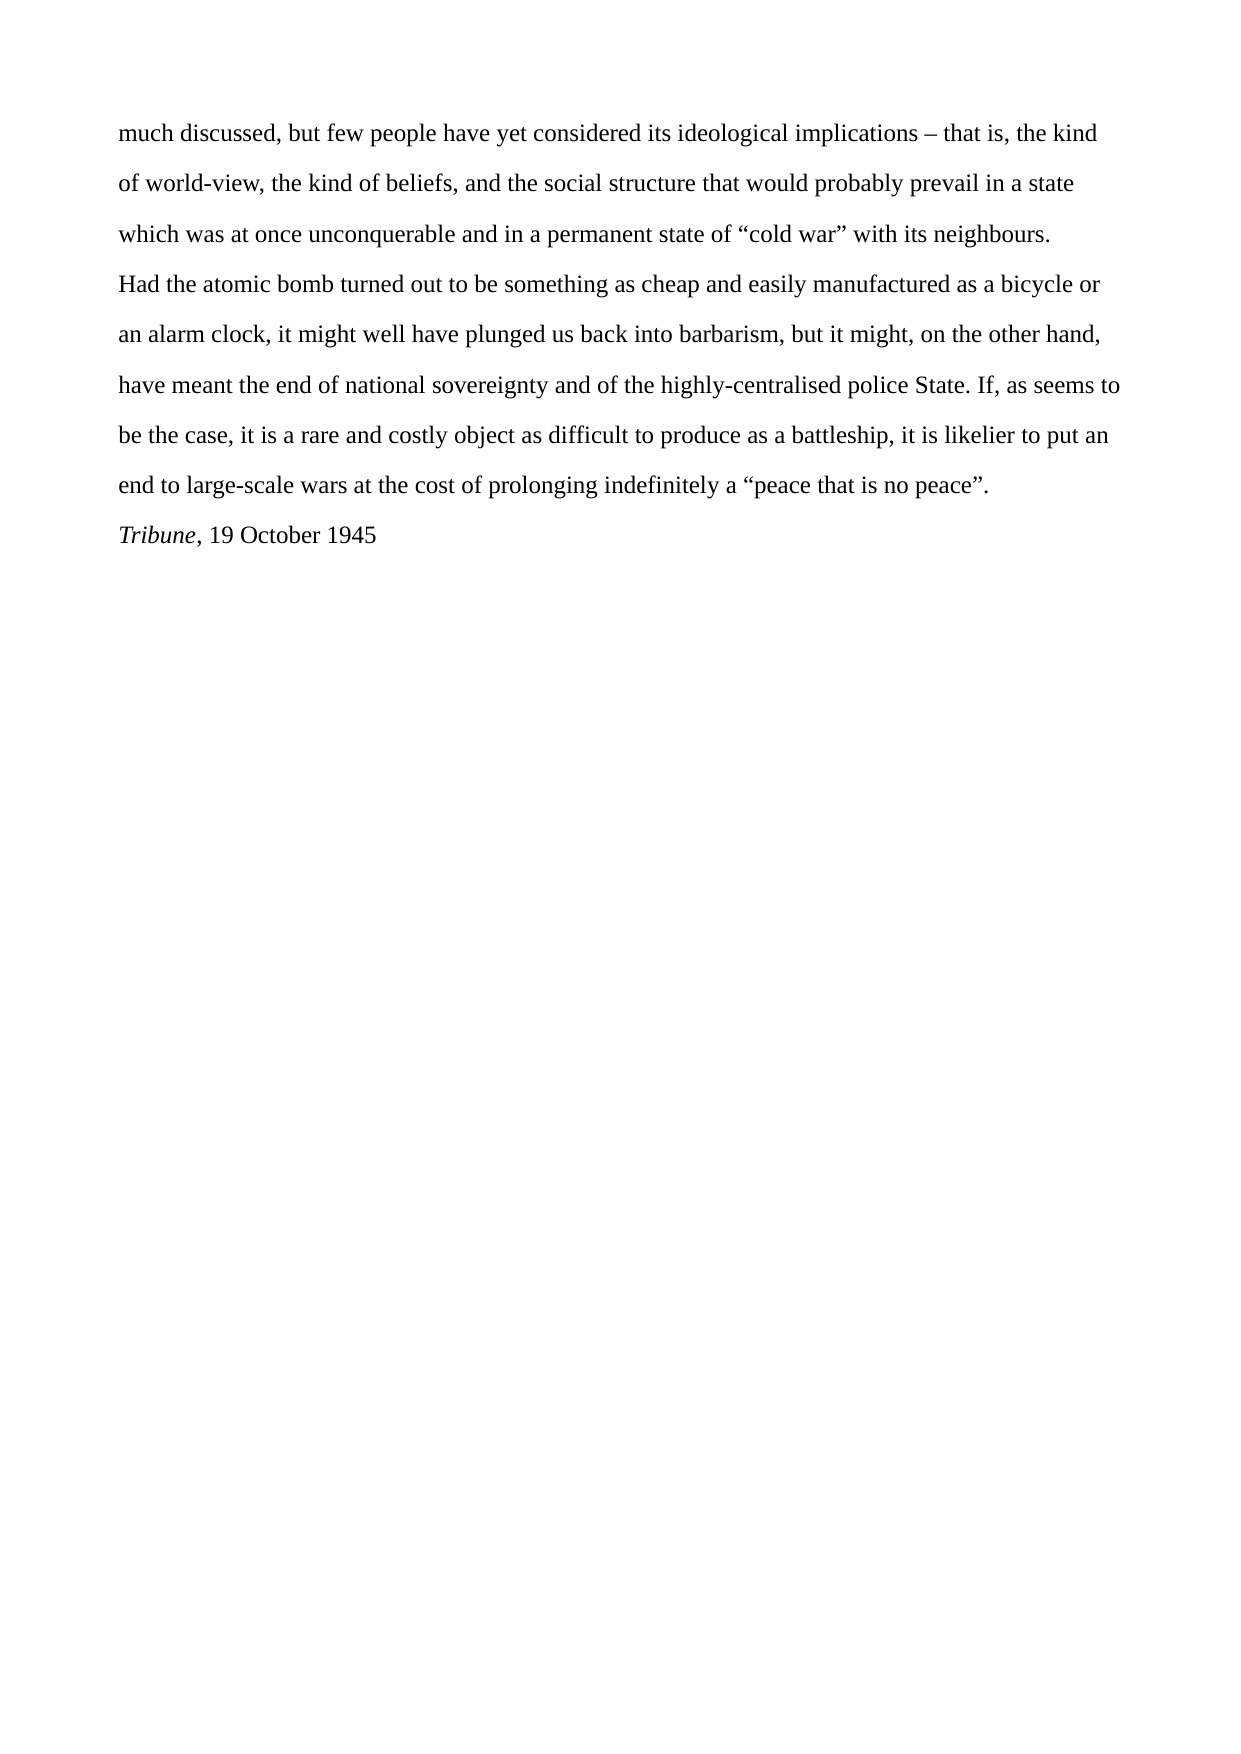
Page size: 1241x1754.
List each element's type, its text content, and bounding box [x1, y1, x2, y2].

text Had the atomic bomb turned out to be something as cheap and easily manufactured as a bicycle or an alarm clock, it might well have plunged us back into barbarism, but it might, on the other hand, have meant the end of national sovereignty and of the highly-centralised police State. If, as seems to be the case, it is a rare and costly object as difficult to produce as a battleship, it is likelier to put an end to large-scale wars at the cost of prolonging indefinitely a “peace that is no peace”. [118, 269, 1122, 499]
text much discussed, but few people have yet considered its ideological implications – that is, the kind of world-view, the kind of beliefs, and the social structure that would probably prevail in a state which was at once unconquerable and in a permanent state of “cold war” with its neighbours. [118, 118, 1122, 247]
text Tribune, 19 October 1945 [118, 521, 1122, 549]
